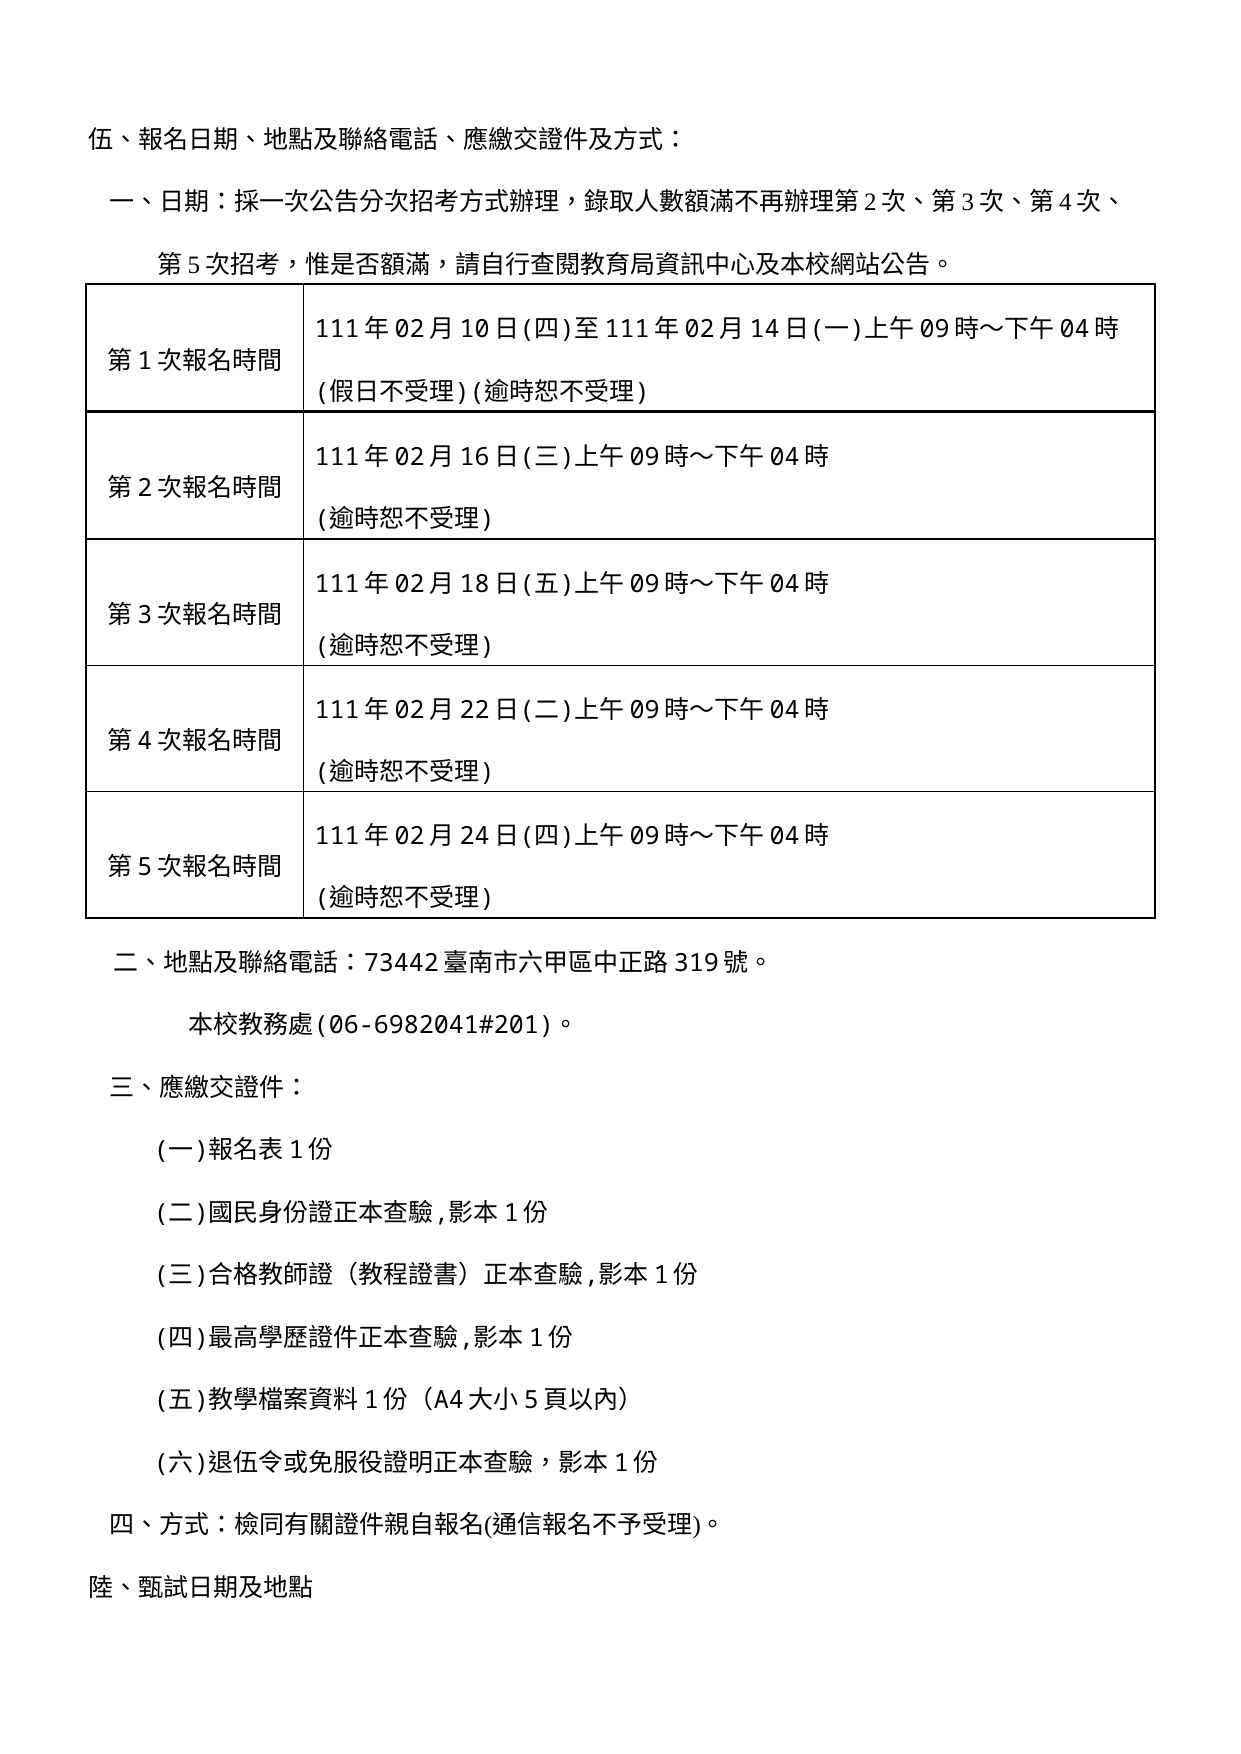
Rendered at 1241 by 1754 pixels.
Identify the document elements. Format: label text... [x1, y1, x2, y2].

text (一)報名表1份 [89, 1106, 1152, 1169]
table_cell 第5次報名時間 [87, 792, 303, 917]
text 二、地點及聯絡電話：73442臺南市六甲區中正路319號。 [114, 919, 1152, 981]
table_cell 111年02月16日(三)上午09時～下午04時 (逾時恕不受理) [304, 413, 1154, 537]
text 三、應繳交證件： [109, 1044, 1152, 1106]
text 第5次招考，惟是否額滿，請自行查閱教育局資訊中心及本校網站公告。 [89, 221, 1152, 283]
table_cell 第2次報名時間 [87, 413, 303, 537]
table_header 第1次報名時間 [87, 285, 303, 410]
text (三)合格教師證（教程證書）正本查驗,影本1份 [89, 1231, 1152, 1294]
text 四、方式：檢同有關證件親自報名(通信報名不予受理)。 [109, 1481, 1152, 1544]
table_cell 111年02月22日(二)上午09時～下午04時 (逾時恕不受理) [304, 666, 1154, 791]
text (二)國民身份證正本查驗,影本1份 [89, 1169, 1152, 1231]
table_cell 第4次報名時間 [87, 666, 303, 791]
text 伍、報名日期、地點及聯絡電話、應繳交證件及方式： [89, 96, 1152, 158]
table_cell 111年02月18日(五)上午09時～下午04時 (逾時恕不受理) [304, 540, 1154, 664]
text 本校教務處(06-6982041#201)。 [114, 981, 1152, 1044]
text (四)最高學歷證件正本查驗,影本1份 [89, 1294, 1152, 1356]
table_cell 111年02月24日(四)上午09時～下午04時 (逾時恕不受理) [304, 792, 1154, 917]
text (五)教學檔案資料1份（A4大小5頁以內） [89, 1356, 1152, 1419]
text (六)退伍令或免服役證明正本查驗，影本1份 [89, 1419, 1152, 1481]
text 陸、甄試日期及地點 [89, 1544, 1152, 1606]
text 一、日期：採一次公告分次招考方式辦理，錄取人數額滿不再辦理第2次、第3次、第4次、 [109, 158, 1152, 221]
table_header 111年02月10日(四)至111年02月14日(一)上午09時～下午04時 (假日不受理)(逾時恕不受理) [304, 285, 1154, 410]
table_cell 第3次報名時間 [87, 540, 303, 664]
